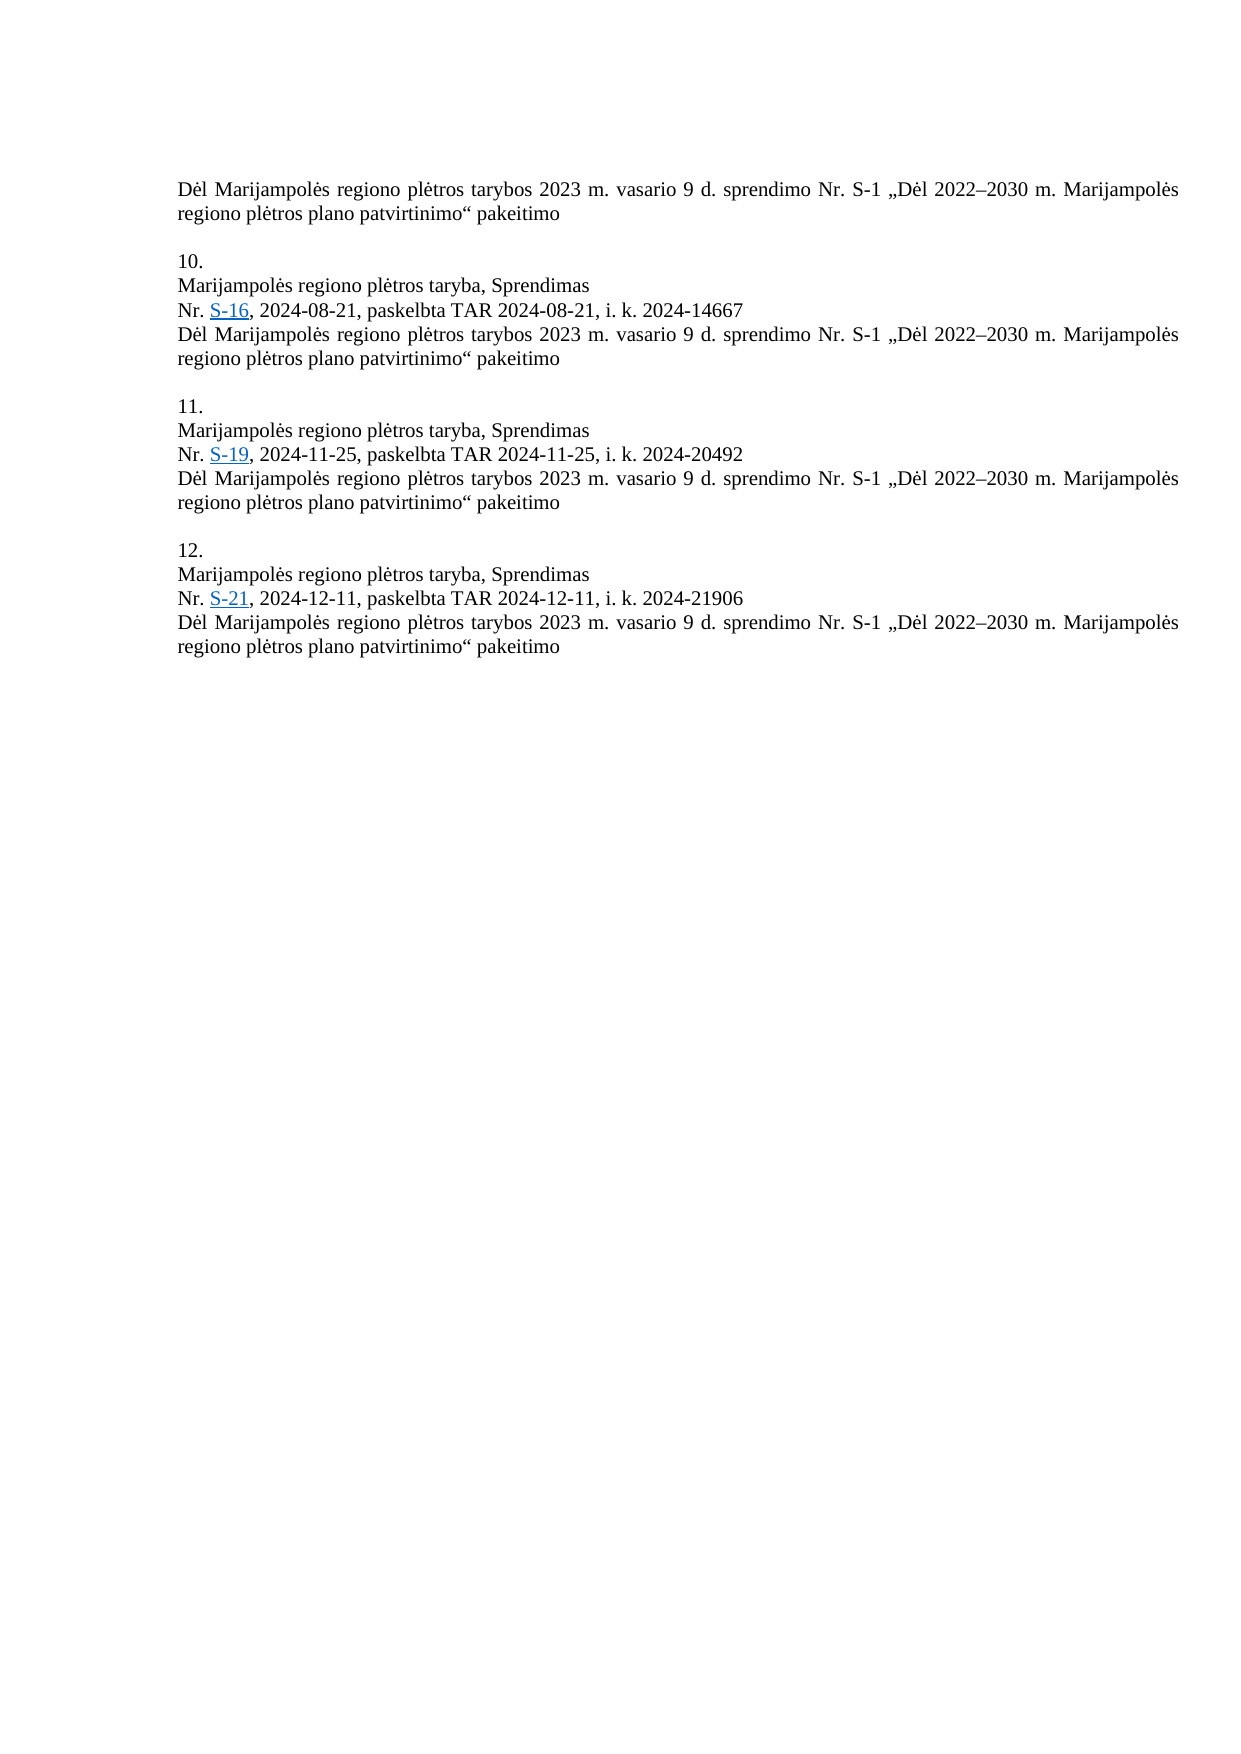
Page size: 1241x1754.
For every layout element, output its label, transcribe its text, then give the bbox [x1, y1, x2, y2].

text Dėl Marijampolės regiono plėtros tarybos 2023 m. vasario 9 d. sprendimo Nr. S-1 „Dėl 2022–2030 m. Marijampolės regiono plėtros plano patvirtinimo“ pakeitimo [177, 322, 1181, 370]
text 11. [177, 394, 1181, 418]
text Marijampolės regiono plėtros taryba, Sprendimas [177, 273, 1181, 297]
text Nr. S-21, 2024-12-11, paskelbta TAR 2024-12-11, i. k. 2024-21906 [177, 586, 1181, 610]
text 12. [177, 538, 1181, 562]
text Dėl Marijampolės regiono plėtros tarybos 2023 m. vasario 9 d. sprendimo Nr. S-1 „Dėl 2022–2030 m. Marijampolės regiono plėtros plano patvirtinimo“ pakeitimo [177, 466, 1181, 514]
text Marijampolės regiono plėtros taryba, Sprendimas [177, 562, 1181, 586]
text 10. [177, 249, 1181, 273]
text Dėl Marijampolės regiono plėtros tarybos 2023 m. vasario 9 d. sprendimo Nr. S-1 „Dėl 2022–2030 m. Marijampolės regiono plėtros plano patvirtinimo“ pakeitimo [177, 610, 1181, 658]
text Dėl Marijampolės regiono plėtros tarybos 2023 m. vasario 9 d. sprendimo Nr. S-1 „Dėl 2022–2030 m. Marijampolės regiono plėtros plano patvirtinimo“ pakeitimo [177, 177, 1181, 225]
text Nr. S-16, 2024-08-21, paskelbta TAR 2024-08-21, i. k. 2024-14667 [177, 297, 1181, 322]
text Nr. S-19, 2024-11-25, paskelbta TAR 2024-11-25, i. k. 2024-20492 [177, 442, 1181, 466]
text Marijampolės regiono plėtros taryba, Sprendimas [177, 418, 1181, 442]
